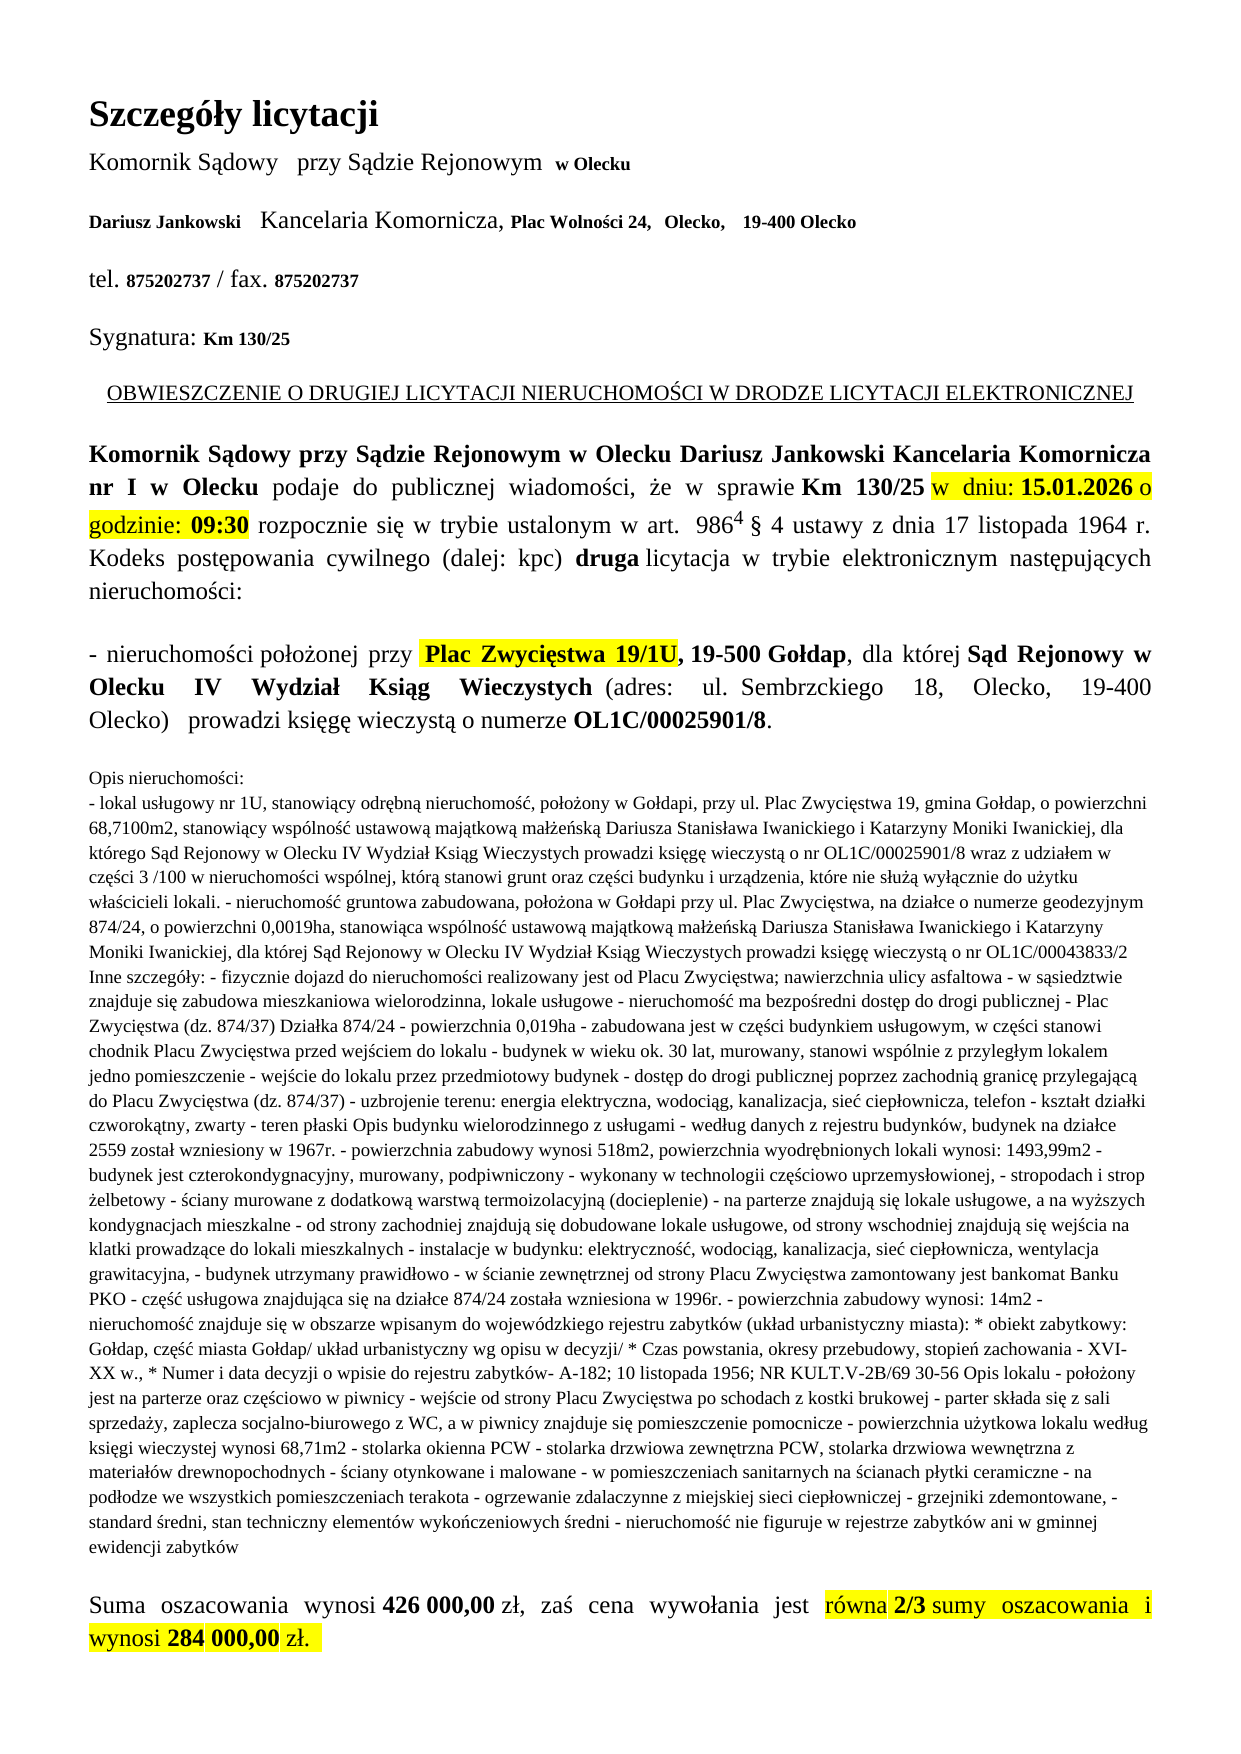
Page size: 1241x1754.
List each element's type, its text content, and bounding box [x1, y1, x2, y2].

text tel. 875202737 / fax. 875202737 [88, 264, 1152, 292]
text Opis nieruchomości: - lokal usługowy nr 1U, stanowiący odrębną nieruchomość, położony w Gołdapi, przy ul. Plac Zwycięstwa 19, gmina Gołdap, o powierzchni 68,7100m2, stanowiący wspólność ustawową majątkową małżeńską Dariusza Stanisława Iwanickiego i Katarzyny Moniki Iwanickiej, dla którego Sąd Rejonowy w Olecku IV Wydział Ksiąg Wieczystych prowadzi księgę wieczystą o nr OL1C/00025901/8 wraz z udziałem w części 3 /100 w nieruchomości wspólnej, którą stanowi grunt oraz części budynku i urządzenia, które nie służą wyłącznie do użytku właścicieli lokali. - nieruchomość gruntowa zabudowana, położona w Gołdapi przy ul. Plac Zwycięstwa, na działce o numerze geodezyjnym 874/24, o powierzchni 0,0019ha, stanowiąca wspólność ustawową majątkową małżeńską Dariusza Stanisława Iwanickiego i Katarzyny Moniki Iwanickiej, dla której Sąd Rejonowy w Olecku IV Wydział Ksiąg Wieczystych prowadzi księgę wieczystą o nr OL1C/00043833/2 Inne szczegóły: - fizycznie dojazd do nieruchomości realizowany jest od Placu Zwycięstwa; nawierzchnia ulicy asfaltowa - w sąsiedztwie znajduje się zabudowa mieszkaniowa wielorodzinna, lokale usługowe - nieruchomość ma bezpośredni dostęp do drogi publicznej - Plac Zwycięstwa (dz. 874/37) Działka 874/24 - powierzchnia 0,019ha - zabudowana jest w części budynkiem usługowym, w części stanowi chodnik Placu Zwycięstwa przed wejściem do lokalu - budynek w wieku ok. 30 lat, murowany, stanowi wspólnie z przyległym lokalem jedno pomieszczenie - wejście do lokalu przez przedmiotowy budynek - dostęp do drogi publicznej poprzez zachodnią granicę przylegającą do Placu Zwycięstwa (dz. 874/37) - uzbrojenie terenu: energia elektryczna, wodociąg, kanalizacja, sieć ciepłownicza, telefon - kształt działki czworokątny, zwarty - teren płaski Opis budynku wielorodzinnego z usługami - według danych z rejestru budynków, budynek na działce 2559 został wzniesiony w 1967r. - powierzchnia zabudowy wynosi 518m2, powierzchnia wyodrębnionych lokali wynosi: 1493,99m2 - budynek jest czterokondygnacyjny, murowany, podpiwniczony - wykonany w technologii częściowo uprzemysłowionej, - stropodach i strop żelbetowy - ściany murowane z dodatkową warstwą termoizolacyjną (docieplenie) - na parterze znajdują się lokale usługowe, a na wyższych kondygnacjach mieszkalne - od strony zachodniej znajdują się dobudowane lokale usługowe, od strony wschodniej znajdują się wejścia na klatki prowadzące do lokali mieszkalnych - instalacje w budynku: elektryczność, wodociąg, kanalizacja, sieć ciepłownicza, wentylacja grawitacyjna, - budynek utrzymany prawidłowo - w ścianie zewnętrznej od strony Placu Zwycięstwa zamontowany jest bankomat Banku PKO - część usługowa znajdująca się na działce 874/24 została wzniesiona w 1996r. - powierzchnia zabudowy wynosi: 14m2 - nieruchomość znajduje się w obszarze wpisanym do wojewódzkiego rejestru zabytków (układ urbanistyczny miasta): * obiekt zabytkowy: Gołdap, część miasta Gołdap/ układ urbanistyczny wg opisu w decyzji/ * Czas powstania, okresy przebudowy, stopień zachowania - XVI-XX w., * Numer i data decyzji o wpisie do rejestru zabytków- A-182; 10 listopada 1956; NR KULT.V-2B/69 30-56 Opis lokalu - położony jest na parterze oraz częściowo w piwnicy - wejście od strony Placu Zwycięstwa po schodach z kostki brukowej - parter składa się z sali sprzedaży, zaplecza socjalno-biurowego z WC, a w piwnicy znajduje się pomieszczenie pomocnicze - powierzchnia użytkowa lokalu według księgi wieczystej wynosi 68,71m2 - stolarka okienna PCW - stolarka drzwiowa zewnętrzna PCW, stolarka drzwiowa wewnętrzna z materiałów drewnopochodnych - ściany otynkowane i malowane - w pomieszczeniach sanitarnych na ścianach płytki ceramiczne - na podłodze we wszystkich pomieszczeniach terakota - ogrzewanie zdalaczynne z miejskiej sieci ciepłowniczej - grzejniki zdemontowane, -standard średni, stan techniczny elementów wykończeniowych średni - nieruchomość nie figuruje w rejestrze zabytków ani w gminnej ewidencji zabytków [88, 767, 1152, 1557]
subtitle Szczegóły licytacji [88, 92, 1152, 135]
text Dariusz Jankowski Kancelaria Komornicza, Plac Wolności 24, Olecko, 19-400 Olecko [88, 206, 1152, 234]
text Komornik Sądowy przy Sądzie Rejonowym w Olecku [88, 147, 1152, 176]
text Suma oszacowania wynosi 426 000,00 zł, zaś cena wywołania jest równa 2/3 sumy oszacowania i wynosi 284 000,00 zł. [88, 1590, 1152, 1652]
text - nieruchomości położonej przy Plac Zwycięstwa 19/1U, 19-500 Gołdap, dla której Sąd Rejonowy w Olecku IV Wydział Ksiąg Wieczystych (adres: ul. Sembrzckiego 18, Olecko, 19-400 Olecko) prowadzi księgę wieczystą o numerze OL1C/00025901/8. [88, 639, 1152, 733]
text OBWIESZCZENIE O DRUGIEJ LICYTACJI NIERUCHOMOŚCI W DRODZE LICYTACJI ELEKTRONICZNEJ [88, 380, 1152, 405]
text Sygnatura: Km 130/25 [88, 322, 1152, 351]
text Komornik Sądowy przy Sądzie Rejonowym w Olecku Dariusz Jankowski Kancelaria Komornicza nr I w Olecku podaje do publicznej wiadomości, że w sprawie Km 130/25 w dniu: 15.01.2026 o godzinie: 09:30 rozpocznie się w trybie ustalonym w art. 9864 § 4 ustawy z dnia 17 listopada 1964 r. Kodeks postępowania cywilnego (dalej: kpc) druga licytacja w trybie elektronicznym następujących nieruchomości: [88, 439, 1152, 605]
